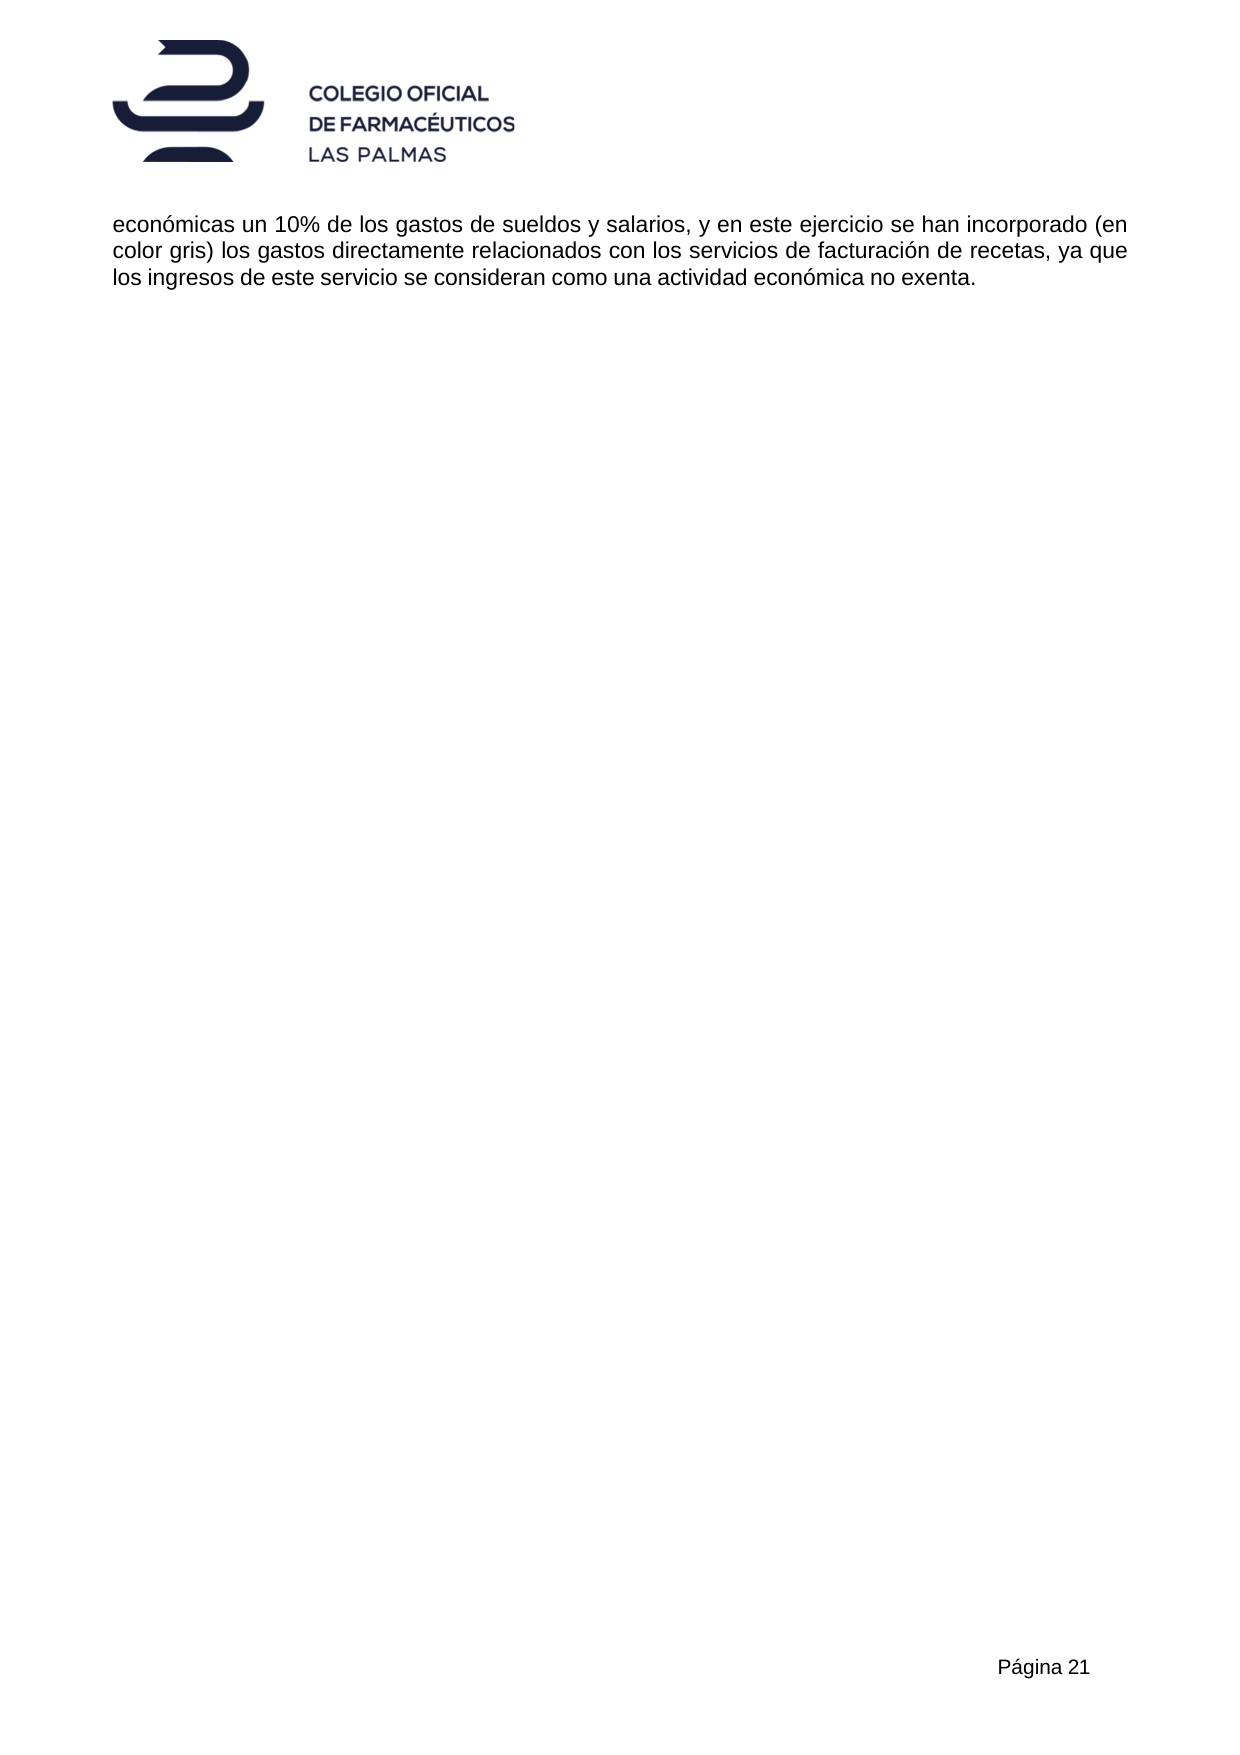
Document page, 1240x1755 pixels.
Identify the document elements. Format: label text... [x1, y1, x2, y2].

text económicas un 10% de los gastos de sueldos y salarios, y en este ejercicio se han incorporado (en color gris) los gastos directamente relacionados con los servicios de facturación de recetas, ya que los ingresos de este servicio se consideran como una actividad económica no exenta. [112, 211, 1128, 290]
